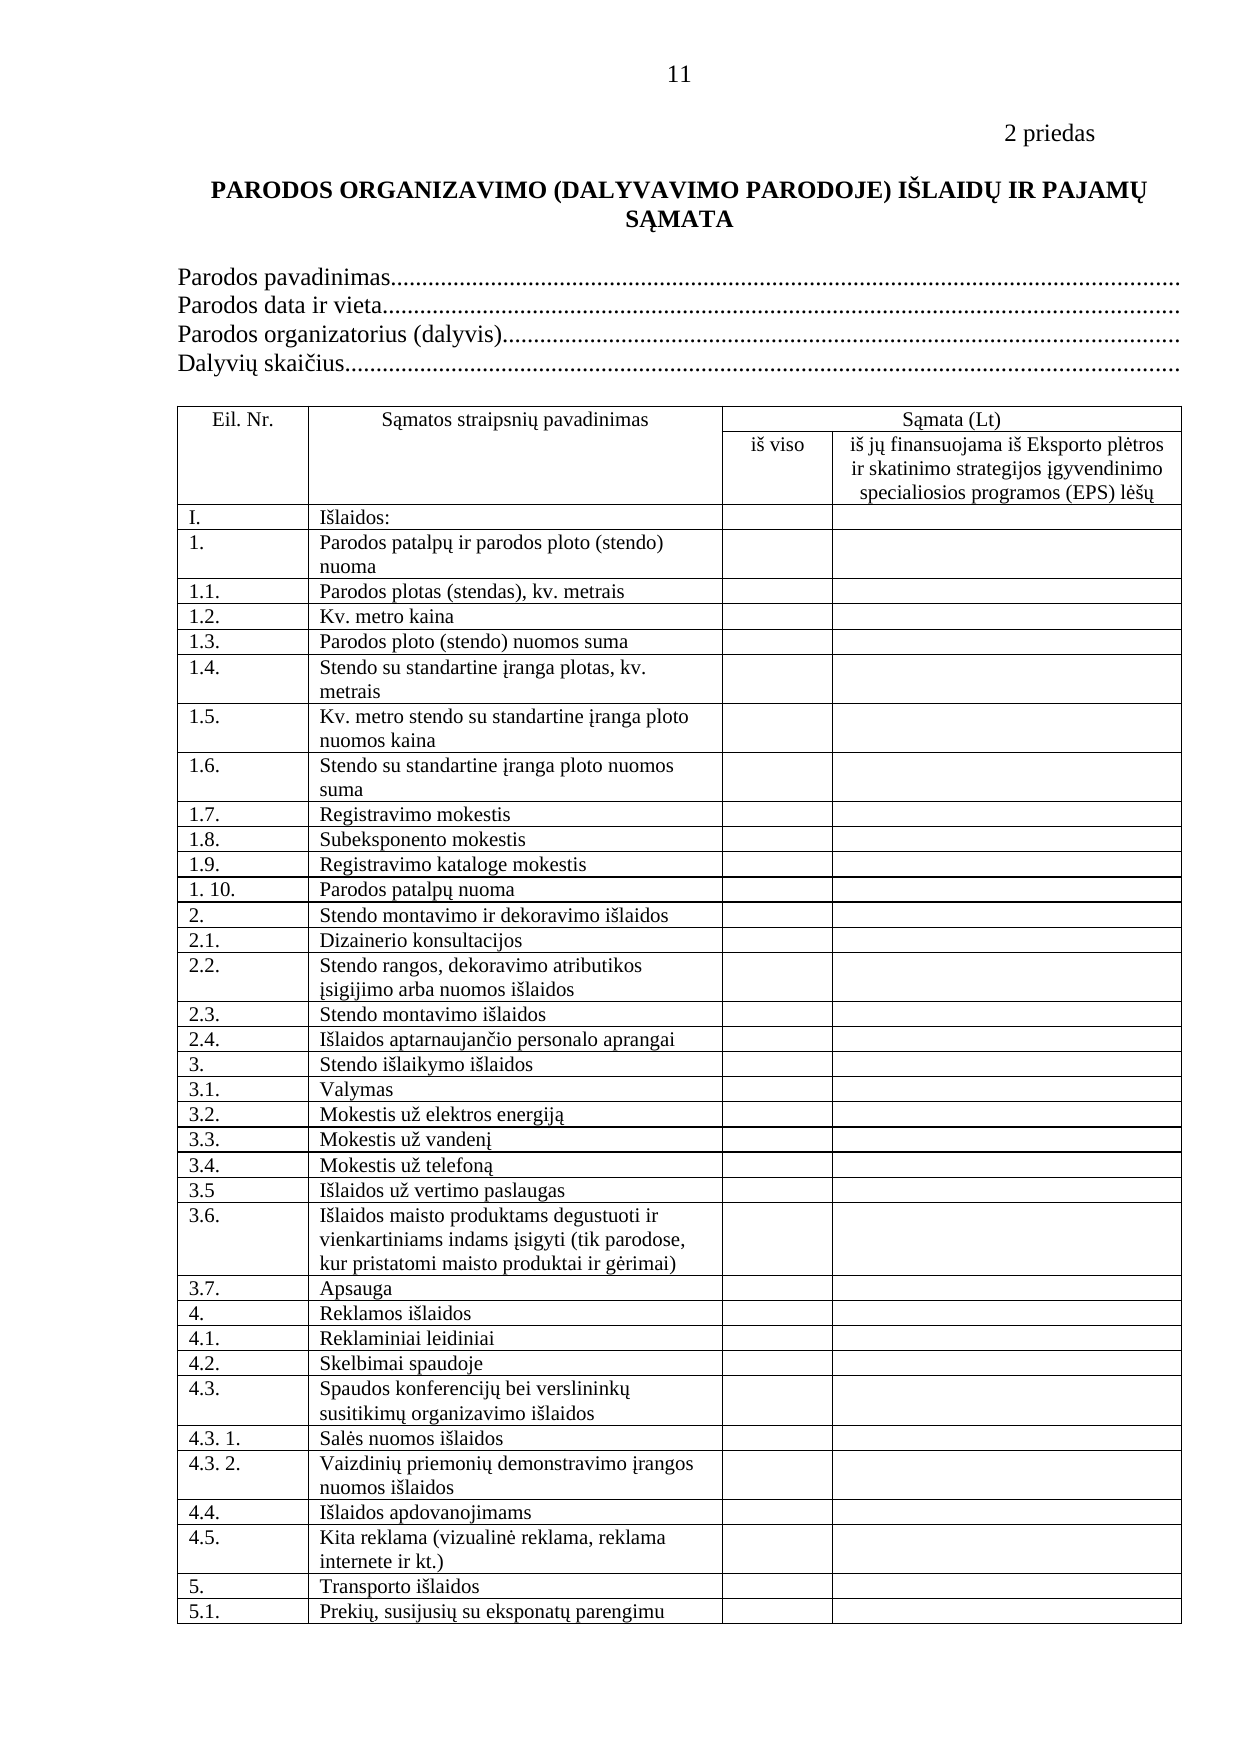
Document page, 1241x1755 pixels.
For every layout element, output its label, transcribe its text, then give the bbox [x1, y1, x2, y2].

table_cell Subeksponento mokestis [309, 827, 722, 851]
table_cell iš viso [723, 432, 832, 504]
table_cell 4. [178, 1301, 308, 1325]
table_cell 4.2. [178, 1351, 308, 1375]
table_cell [723, 1351, 832, 1375]
table_cell [723, 1153, 832, 1177]
table_cell Išlaidos už vertimo paslaugas [309, 1178, 722, 1202]
table_cell Stendo išlaikymo išlaidos [309, 1052, 722, 1076]
table_cell Stendo rangos, dekoravimo atributikos įsigijimo arba nuomos išlaidos [309, 953, 722, 1001]
table_cell Kv. metro kaina [309, 604, 722, 628]
table_cell [833, 1451, 1181, 1499]
table_cell [723, 1574, 832, 1598]
table_cell Išlaidos: [309, 505, 722, 529]
table_cell 5. [178, 1574, 308, 1598]
table_cell 3.3. [178, 1128, 308, 1151]
table_cell 2.1. [178, 928, 308, 952]
table_cell [833, 1203, 1181, 1275]
table_cell [833, 1574, 1181, 1598]
table_cell Parodos plotas (stendas), kv. metrais [309, 579, 722, 603]
table_cell Stendo su standartine įranga ploto nuomos suma [309, 753, 722, 801]
table_cell Stendo montavimo išlaidos [309, 1002, 722, 1026]
table_cell [723, 827, 832, 851]
table_cell [833, 903, 1181, 927]
table_cell 1. 10. [178, 878, 308, 901]
table_cell Mokestis už telefoną [309, 1153, 722, 1177]
table_cell [833, 1426, 1181, 1449]
table_cell [723, 1326, 832, 1350]
table_cell Mokestis už vandenį [309, 1128, 722, 1151]
table_cell [833, 1376, 1181, 1424]
table_cell [833, 1027, 1181, 1051]
table_cell [833, 1599, 1181, 1623]
table_cell Mokestis už elektros energiją [309, 1102, 722, 1126]
table_cell 1.5. [178, 704, 308, 752]
text Parodos pavadinimas [177, 262, 1181, 291]
table_cell Išlaidos maisto produktams degustuoti ir vienkartiniams indams įsigyti (tik parodose, kur pristatomi maisto produktai ir gėrimai) [309, 1203, 722, 1275]
table_cell Prekių, susijusių su eksponatų parengimu [309, 1599, 722, 1623]
table_cell [723, 1451, 832, 1499]
table_cell [833, 1077, 1181, 1101]
table_cell 3. [178, 1052, 308, 1076]
table_cell [833, 802, 1181, 826]
table_cell Salės nuomos išlaidos [309, 1426, 722, 1449]
table_cell [723, 1599, 832, 1623]
table_cell Stendo montavimo ir dekoravimo išlaidos [309, 903, 722, 927]
table_cell 3.6. [178, 1203, 308, 1275]
table_cell [833, 1002, 1181, 1026]
table_cell iš jų finansuojama iš Eksporto plėtros ir skatinimo strategijos įgyvendinimo specialiosios programos (EPS) lėšų [833, 432, 1181, 504]
table_cell [723, 1500, 832, 1524]
table_cell [723, 579, 832, 603]
table_cell [723, 655, 832, 703]
table_cell Registravimo mokestis [309, 802, 722, 826]
table_cell [723, 928, 832, 952]
table_cell [833, 579, 1181, 603]
table_cell [723, 753, 832, 801]
table_cell [723, 1426, 832, 1449]
table_cell Išlaidos apdovanojimams [309, 1500, 722, 1524]
table_cell [723, 630, 832, 653]
table_cell [723, 1525, 832, 1573]
table_cell [723, 704, 832, 752]
table_cell [723, 530, 832, 578]
table_cell [833, 1301, 1181, 1325]
table_cell Parodos ploto (stendo) nuomos suma [309, 630, 722, 653]
table_cell Reklamos išlaidos [309, 1301, 722, 1325]
table_cell [833, 604, 1181, 628]
table_cell [723, 878, 832, 901]
table_cell Kv. metro stendo su standartine įranga ploto nuomos kaina [309, 704, 722, 752]
table_cell 2.4. [178, 1027, 308, 1051]
table_cell Parodos patalpų nuoma [309, 878, 722, 901]
table_cell [833, 1178, 1181, 1202]
table_cell [833, 928, 1181, 952]
table_cell Spaudos konferencijų bei verslininkų susitikimų organizavimo išlaidos [309, 1376, 722, 1424]
table_cell [833, 1525, 1181, 1573]
table_cell 4.3. 1. [178, 1426, 308, 1449]
table_cell 2.3. [178, 1002, 308, 1026]
table_cell 5.1. [178, 1599, 308, 1623]
table_cell [833, 1102, 1181, 1126]
table_cell 1. [178, 530, 308, 578]
table_cell [723, 1102, 832, 1126]
table_cell [833, 852, 1181, 876]
table_cell 3.2. [178, 1102, 308, 1126]
table_cell [723, 953, 832, 1001]
table_header Sąmata (Lt) [723, 407, 1181, 431]
table_cell [833, 655, 1181, 703]
table_cell [833, 530, 1181, 578]
table_cell 3.1. [178, 1077, 308, 1101]
table_cell 1.1. [178, 579, 308, 603]
table_cell 2.2. [178, 953, 308, 1001]
table_cell [723, 505, 832, 529]
table_cell Registravimo kataloge mokestis [309, 852, 722, 876]
table_cell [723, 1128, 832, 1151]
table_cell 3.4. [178, 1153, 308, 1177]
table_cell [723, 1077, 832, 1101]
table_cell Išlaidos aptarnaujančio personalo aprangai [309, 1027, 722, 1051]
table_cell Dizainerio konsultacijos [309, 928, 722, 952]
text PARODOS ORGANIZAVIMO (DALYVAVIMO PARODOJE) IŠLAIDŲ IR PAJAMŲ SĄMATA [177, 176, 1181, 233]
table_header Sąmatos straipsnių pavadinimas [309, 407, 722, 504]
table_cell Transporto išlaidos [309, 1574, 722, 1598]
table_cell [723, 1052, 832, 1076]
table_cell [723, 802, 832, 826]
table_cell 4.5. [178, 1525, 308, 1573]
table_cell 1.3. [178, 630, 308, 653]
table_cell [723, 1276, 832, 1300]
text Parodos organizatorius (dalyvis) [177, 319, 1181, 348]
table_cell [833, 1326, 1181, 1350]
table_cell Apsauga [309, 1276, 722, 1300]
table_cell [723, 852, 832, 876]
table_cell [833, 1276, 1181, 1300]
table_cell [833, 1351, 1181, 1375]
table_cell [723, 604, 832, 628]
table_cell 4.1. [178, 1326, 308, 1350]
text 2 priedas [1004, 118, 1181, 147]
table_cell 1.8. [178, 827, 308, 851]
table_cell 1.2. [178, 604, 308, 628]
table_cell 3.5 [178, 1178, 308, 1202]
table_cell [833, 753, 1181, 801]
table_cell 1.4. [178, 655, 308, 703]
table_cell 4.3. [178, 1376, 308, 1424]
table_cell [723, 1203, 832, 1275]
table_cell [723, 903, 832, 927]
text Dalyvių skaičius [177, 348, 1181, 377]
table_cell [833, 1153, 1181, 1177]
table_cell [723, 1002, 832, 1026]
table_cell 4.4. [178, 1500, 308, 1524]
table_cell 1.9. [178, 852, 308, 876]
table_cell 2. [178, 903, 308, 927]
table_cell Reklaminiai leidiniai [309, 1326, 722, 1350]
table_cell Kita reklama (vizualinė reklama, reklama internete ir kt.) [309, 1525, 722, 1573]
table_cell [723, 1301, 832, 1325]
table_cell [723, 1178, 832, 1202]
table_cell [833, 505, 1181, 529]
table_cell [833, 1128, 1181, 1151]
table_cell 4.3. 2. [178, 1451, 308, 1499]
table_cell Skelbimai spaudoje [309, 1351, 722, 1375]
table_header Eil. Nr. [178, 407, 308, 504]
table_cell [833, 878, 1181, 901]
table_cell Vaizdinių priemonių demonstravimo įrangos nuomos išlaidos [309, 1451, 722, 1499]
table_cell [723, 1027, 832, 1051]
table_cell Parodos patalpų ir parodos ploto (stendo) nuoma [309, 530, 722, 578]
table_cell 3.7. [178, 1276, 308, 1300]
table_cell [833, 704, 1181, 752]
table_cell I. [178, 505, 308, 529]
table_cell Valymas [309, 1077, 722, 1101]
table_cell [833, 630, 1181, 653]
table_cell [833, 1052, 1181, 1076]
table_cell Stendo su standartine įranga plotas, kv. metrais [309, 655, 722, 703]
text Parodos data ir vieta [177, 291, 1181, 319]
table_cell 1.6. [178, 753, 308, 801]
table_cell [833, 1500, 1181, 1524]
table_cell [833, 953, 1181, 1001]
table_cell [723, 1376, 832, 1424]
table_cell 1.7. [178, 802, 308, 826]
table_cell [833, 827, 1181, 851]
